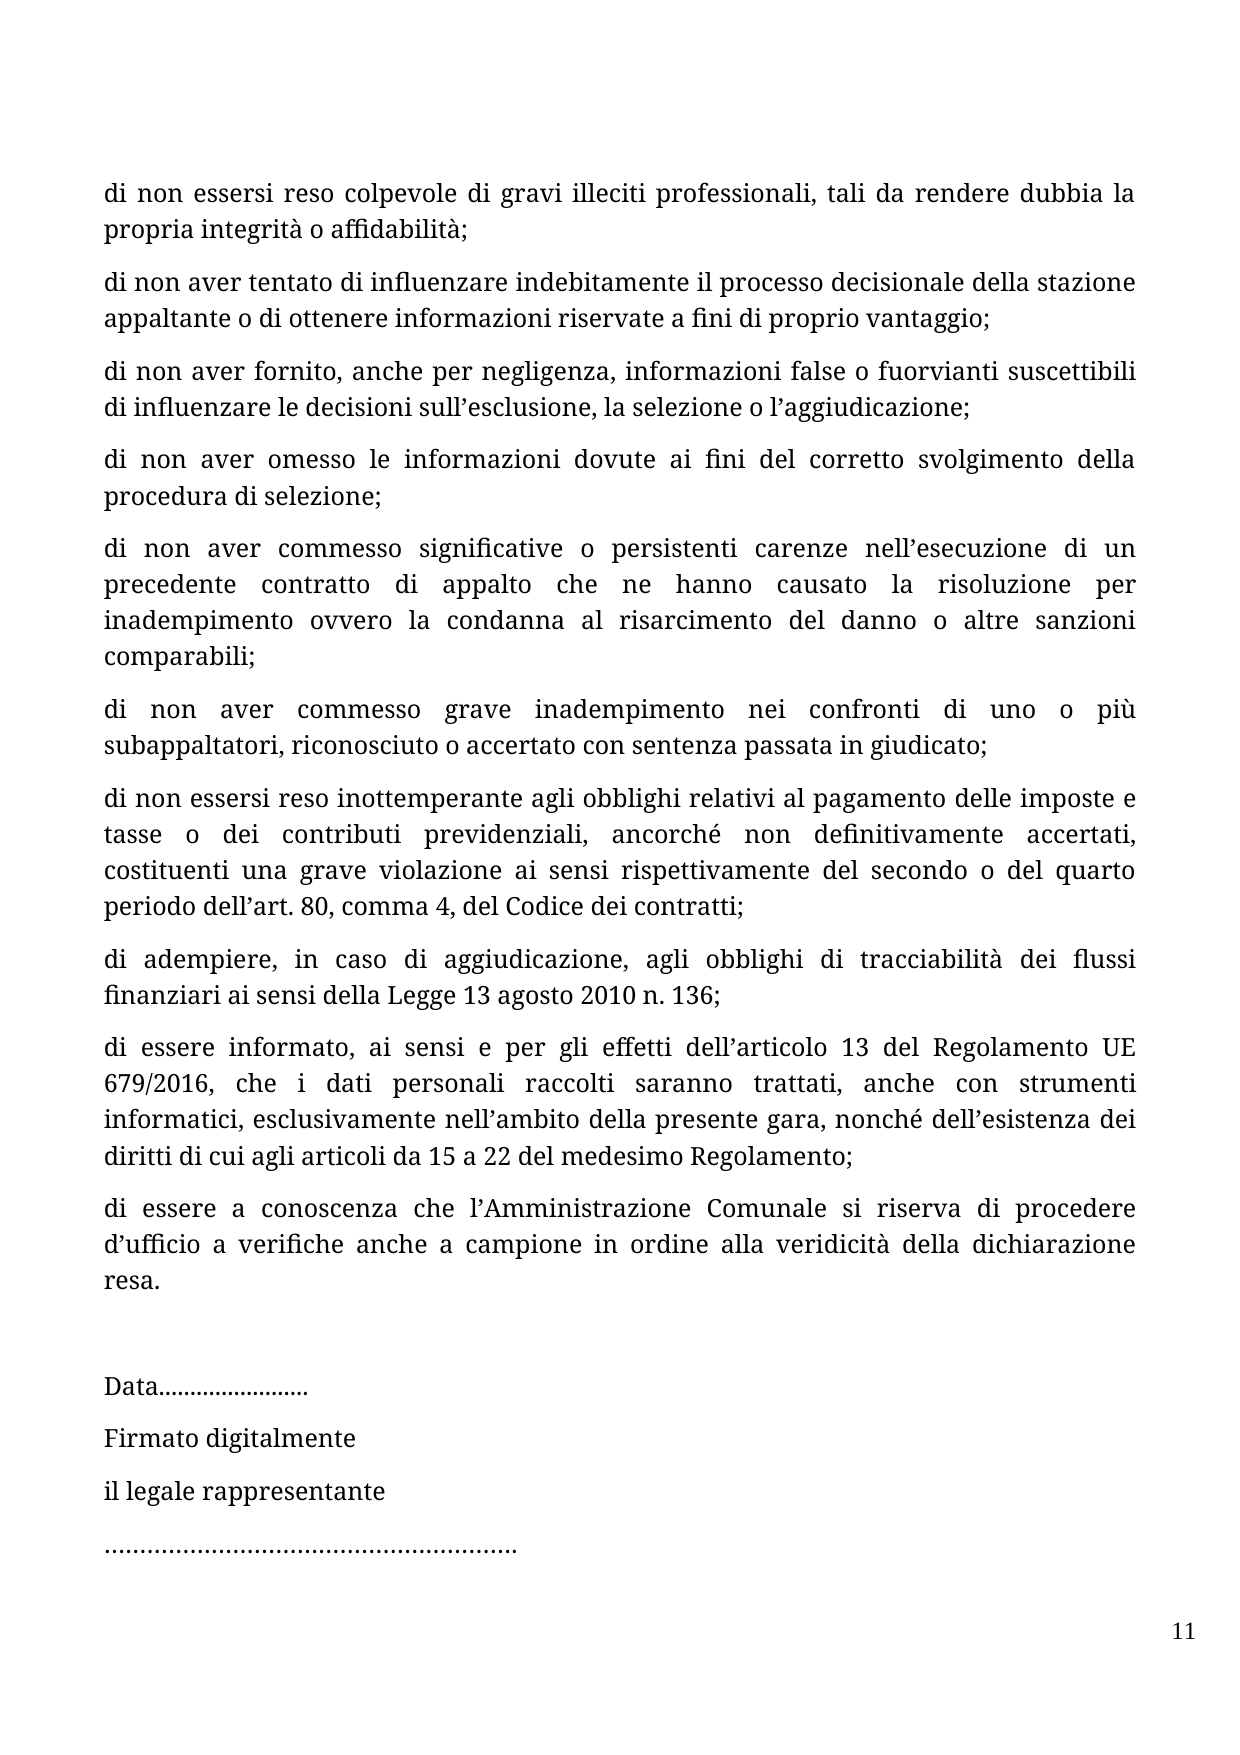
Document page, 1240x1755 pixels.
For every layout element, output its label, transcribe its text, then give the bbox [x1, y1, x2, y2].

text il legale rappresentante [103, 1474, 1137, 1508]
text di essere a conoscenza che l’Amministrazione Comunale si riserva di procedere d’ufficio a verifiche anche a campione in ordine alla veridicità della dichiarazione resa. [103, 1191, 1137, 1297]
text Data........................ [103, 1368, 1137, 1402]
text di non aver tentato di influenzare indebitamente il processo decisionale della stazione appaltante o di ottenere informazioni riservate a fini di proprio vantaggio; [103, 264, 1137, 335]
text di non aver fornito, anche per negligenza, informazioni false o fuorvianti suscettibili di influenzare le decisioni sull’esclusione, la selezione o l’aggiudicazione; [103, 353, 1137, 423]
text Firmato digitalmente [103, 1421, 1137, 1455]
text …………………………………………………. [103, 1526, 1137, 1561]
text di non aver omesso le informazioni dovute ai fini del corretto svolgimento della procedura di selezione; [103, 442, 1137, 512]
text di non aver commesso significative o persistenti carenze nell’esecuzione di un precedente contratto di appalto che ne hanno causato la risoluzione per inadempimento ovvero la condanna al risarcimento del danno o altre sanzioni comparabili; [103, 531, 1137, 673]
text di non essersi reso colpevole di gravi illeciti professionali, tali da rendere dubbia la propria integrità o affidabilità; [103, 176, 1137, 246]
text di essere informato, ai sensi e per gli effetti dell’articolo 13 del Regolamento UE 679/2016, che i dati personali raccolti saranno trattati, anche con strumenti informatici, esclusivamente nell’ambito della presente gara, nonché dell’esistenza dei diritti di cui agli articoli da 15 a 22 del medesimo Regolamento; [103, 1030, 1137, 1172]
text di non essersi reso inottemperante agli obblighi relativi al pagamento delle imposte e tasse o dei contributi previdenziali, ancorché non definitivamente accertati, costituenti una grave violazione ai sensi rispettivamente del secondo o del quarto periodo dell’art. 80, comma 4, del Codice dei contratti; [103, 780, 1137, 923]
text di non aver commesso grave inadempimento nei confronti di uno o più subappaltatori, riconosciuto o accertato con sentenza passata in giudicato; [103, 692, 1137, 762]
text di adempiere, in caso di aggiudicazione, agli obblighi di tracciabilità dei flussi finanziari ai sensi della Legge 13 agosto 2010 n. 136; [103, 941, 1137, 1011]
